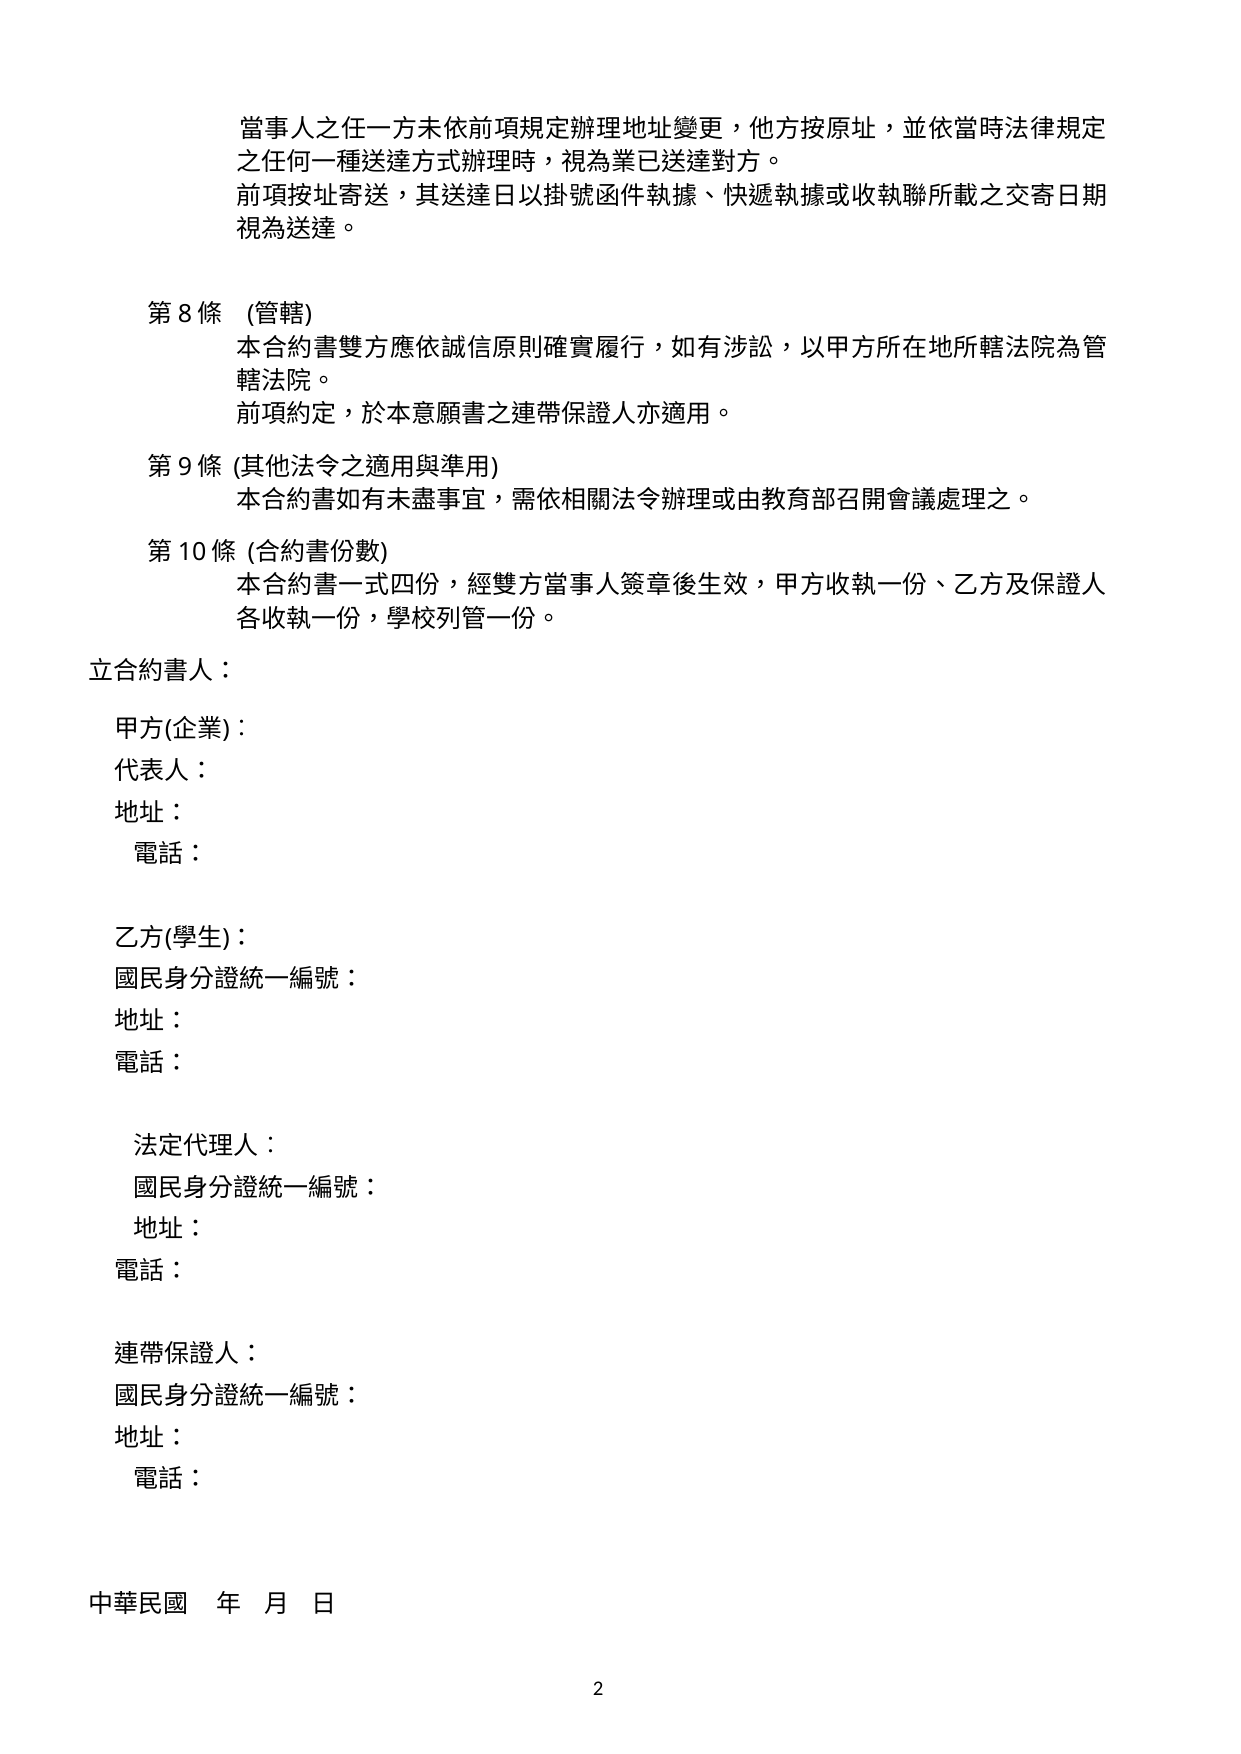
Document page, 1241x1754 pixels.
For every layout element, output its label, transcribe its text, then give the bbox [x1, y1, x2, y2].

text 地址： [89, 1413, 1107, 1454]
text 國民身分證統一編號： [89, 954, 1107, 996]
text 本合約書雙方應依誠信原則確實履行，如有涉訟，以甲方所在地所轄法院為管轄法院。 [236, 329, 1107, 396]
text 電話： [133, 1454, 1107, 1496]
text 第10條 (合約書份數) [148, 534, 1107, 567]
text 地址： [89, 996, 1107, 1038]
text 國民身分證統一編號： [89, 1371, 1107, 1413]
text 法定代理人︰ [89, 1121, 1107, 1163]
text 地址： [89, 788, 1107, 829]
text 地址： [89, 1204, 1107, 1246]
text 前項按址寄送，其送達日以掛號函件執據、快遞執據或收執聯所載之交寄日期，視為送達。 [236, 177, 1107, 244]
text 乙方(學生)： [89, 913, 1107, 954]
text 本合約書如有未盡事宜，需依相關法令辦理或由教育部召開會議處理之。 [236, 482, 1107, 515]
text 本合約書一式四份，經雙方當事人簽章後生效，甲方收執一份、乙方及保證人各收執一份，學校列管一份。 [236, 567, 1107, 634]
text 立合約書人： [89, 652, 1107, 686]
text 電話： [133, 829, 1107, 871]
text 電話： [89, 1246, 1107, 1288]
text 國民身分證統一編號： [89, 1163, 1107, 1204]
text 第9條 (其他法令之適用與準用) [148, 448, 1107, 482]
text 甲方(企業)︰ [89, 704, 1107, 746]
text 代表人： [89, 746, 1107, 788]
text 前項約定，於本意願書之連帶保證人亦適用。 [236, 396, 1107, 429]
text 當事人之任一方未依前項規定辦理地址變更，他方按原址，並依當時法律規定之任何一種送達方式辦理時，視為業已送達對方。 [236, 111, 1107, 177]
text 電話： [89, 1038, 1107, 1079]
text 連帶保證人： [89, 1329, 1107, 1371]
text 第8條 (管轄) [148, 296, 1107, 329]
text 中華民國 年 月 日 [89, 1579, 1107, 1621]
